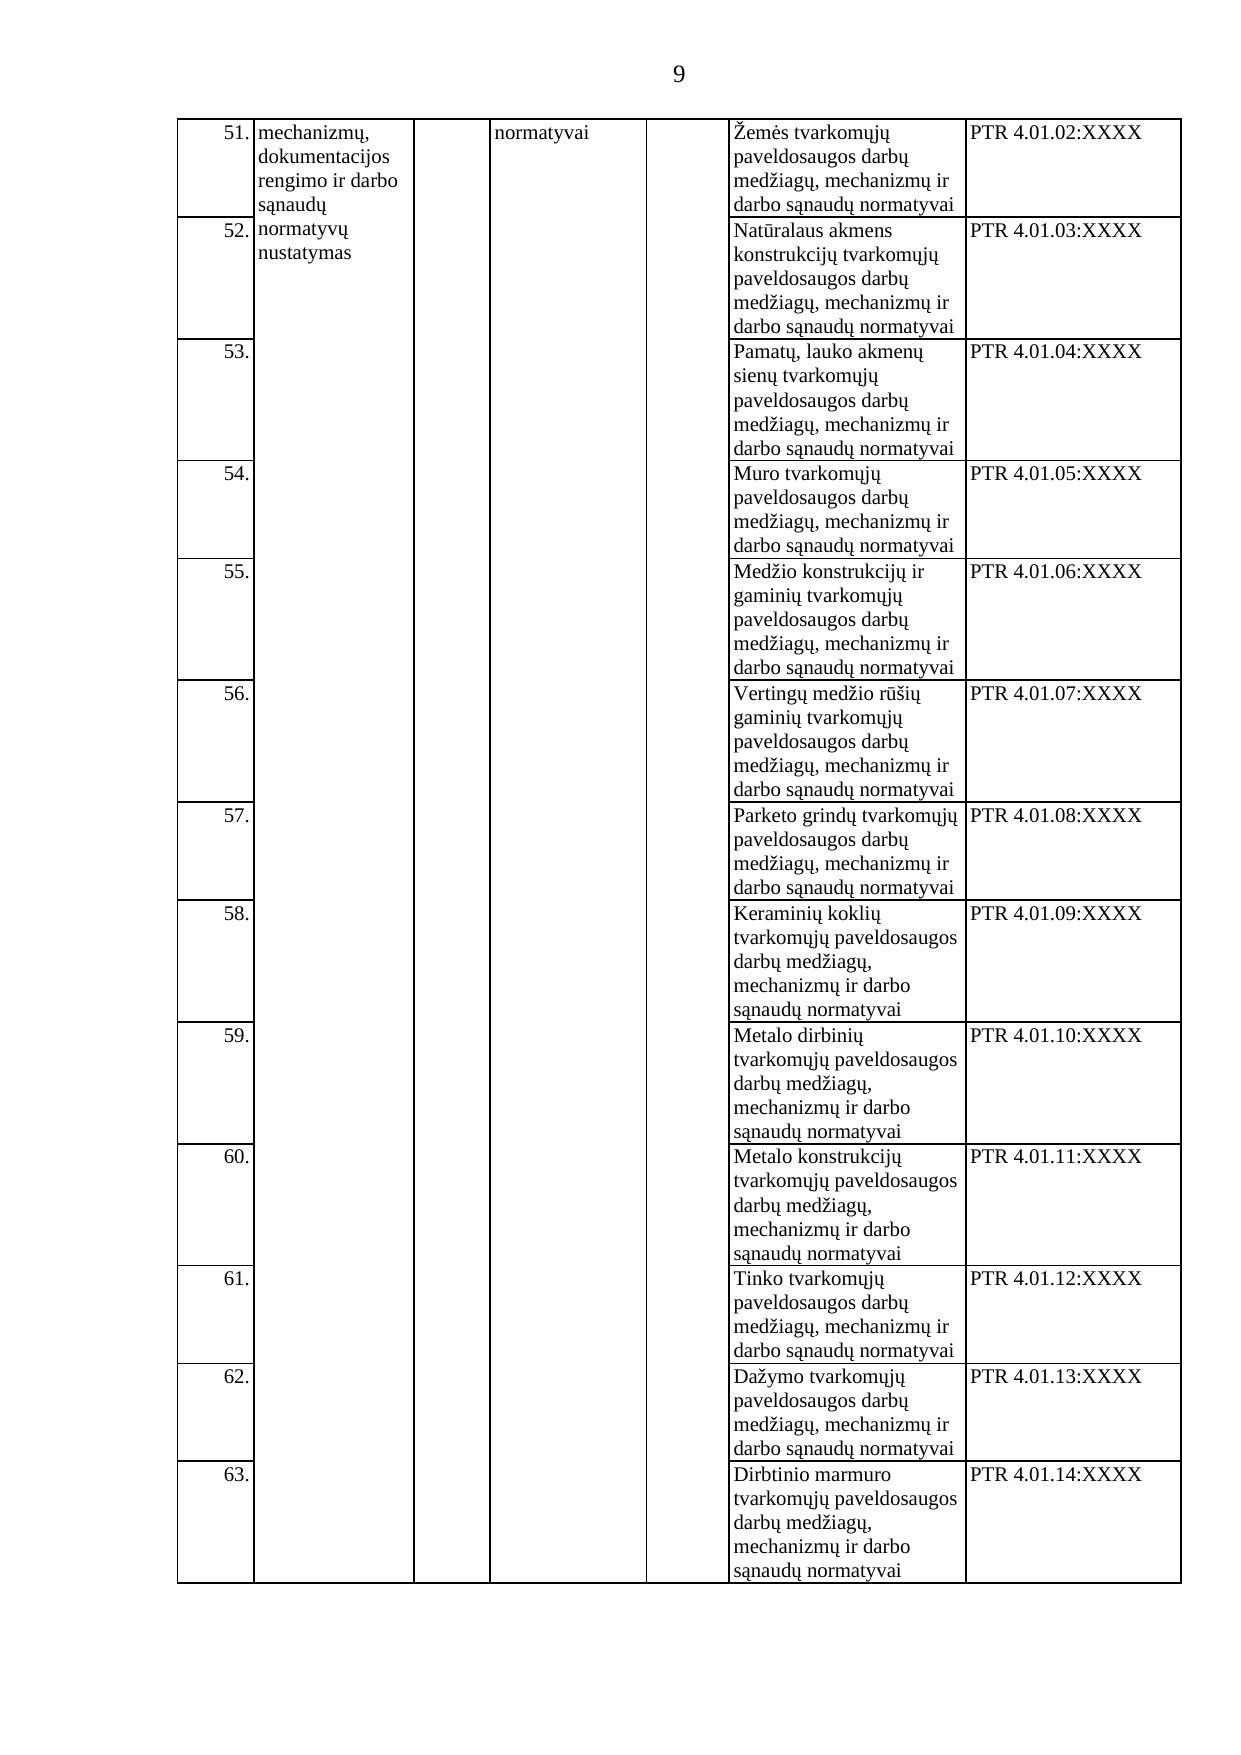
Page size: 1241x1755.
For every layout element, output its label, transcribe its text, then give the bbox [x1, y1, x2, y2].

table_cell PTR 4.01.06:XXXX [967, 559, 1180, 679]
table_cell Dirbtinio marmuro tvarkomųjų paveldosaugos darbų medžiagų, mechanizmų ir darbo sąnaudų normatyvai [730, 1462, 965, 1582]
table_cell Dažymo tvarkomųjų paveldosaugos darbų medžiagų, mechanizmų ir darbo sąnaudų normatyvai [730, 1364, 965, 1460]
table_cell Žemės tvarkomųjų paveldosaugos darbų medžiagų, mechanizmų ir darbo sąnaudų normatyvai [730, 120, 965, 216]
table_cell 62. [178, 1364, 253, 1460]
table_cell Medžio konstrukcijų ir gaminių tvarkomųjų paveldosaugos darbų medžiagų, mechanizmų ir darbo sąnaudų normatyvai [730, 559, 965, 679]
table_cell 55. [178, 559, 253, 679]
table_cell [415, 120, 489, 1582]
table_cell Keraminių koklių tvarkomųjų paveldosaugos darbų medžiagų, mechanizmų ir darbo sąnaudų normatyvai [730, 901, 965, 1021]
table_cell 53. [178, 340, 253, 460]
table_cell PTR 4.01.09:XXXX [967, 901, 1180, 1021]
table_cell 59. [178, 1023, 253, 1143]
table_cell 54. [178, 461, 253, 557]
table_cell Natūralaus akmens konstrukcijų tvarkomųjų paveldosaugos darbų medžiagų, mechanizmų ir darbo sąnaudų normatyvai [730, 218, 965, 338]
table_cell Metalo dirbinių tvarkomųjų paveldosaugos darbų medžiagų, mechanizmų ir darbo sąnaudų normatyvai [730, 1023, 965, 1143]
table_cell 51. [178, 120, 253, 216]
table_cell 61. [178, 1266, 253, 1362]
table_cell PTR 4.01.03:XXXX [967, 218, 1180, 338]
table_cell Tinko tvarkomųjų paveldosaugos darbų medžiagų, mechanizmų ir darbo sąnaudų normatyvai [730, 1266, 965, 1362]
table_cell Vertingų medžio rūšių gaminių tvarkomųjų paveldosaugos darbų medžiagų, mechanizmų ir darbo sąnaudų normatyvai [730, 681, 965, 801]
table_cell PTR 4.01.10:XXXX [967, 1023, 1180, 1143]
table_cell mechanizmų, dokumentacijos rengimo ir darbo sąnaudų normatyvų nustatymas [255, 120, 413, 1582]
table_cell Parketo grindų tvarkomųjų paveldosaugos darbų medžiagų, mechanizmų ir darbo sąnaudų normatyvai [730, 803, 965, 899]
table_cell normatyvai [491, 120, 646, 1582]
table_cell PTR 4.01.04:XXXX [967, 340, 1180, 460]
table_cell PTR 4.01.02:XXXX [967, 120, 1180, 216]
table_cell PTR 4.01.11:XXXX [967, 1145, 1180, 1265]
table_cell PTR 4.01.13:XXXX [967, 1364, 1180, 1460]
table_cell PTR 4.01.14:XXXX [967, 1462, 1180, 1582]
table_cell 58. [178, 901, 253, 1021]
table_cell PTR 4.01.07:XXXX [967, 681, 1180, 801]
table_cell 57. [178, 803, 253, 899]
table_cell PTR 4.01.05:XXXX [967, 461, 1180, 557]
table_cell PTR 4.01.08:XXXX [967, 803, 1180, 899]
table_cell 60. [178, 1145, 253, 1265]
table_cell Muro tvarkomųjų paveldosaugos darbų medžiagų, mechanizmų ir darbo sąnaudų normatyvai [730, 461, 965, 557]
table_cell PTR 4.01.12:XXXX [967, 1266, 1180, 1362]
table_cell 63. [178, 1462, 253, 1582]
table_cell 52. [178, 218, 253, 338]
table_cell [647, 120, 728, 1582]
table_cell Pamatų, lauko akmenų sienų tvarkomųjų paveldosaugos darbų medžiagų, mechanizmų ir darbo sąnaudų normatyvai [730, 340, 965, 460]
table_cell Metalo konstrukcijų tvarkomųjų paveldosaugos darbų medžiagų, mechanizmų ir darbo sąnaudų normatyvai [730, 1145, 965, 1265]
table_cell 56. [178, 681, 253, 801]
